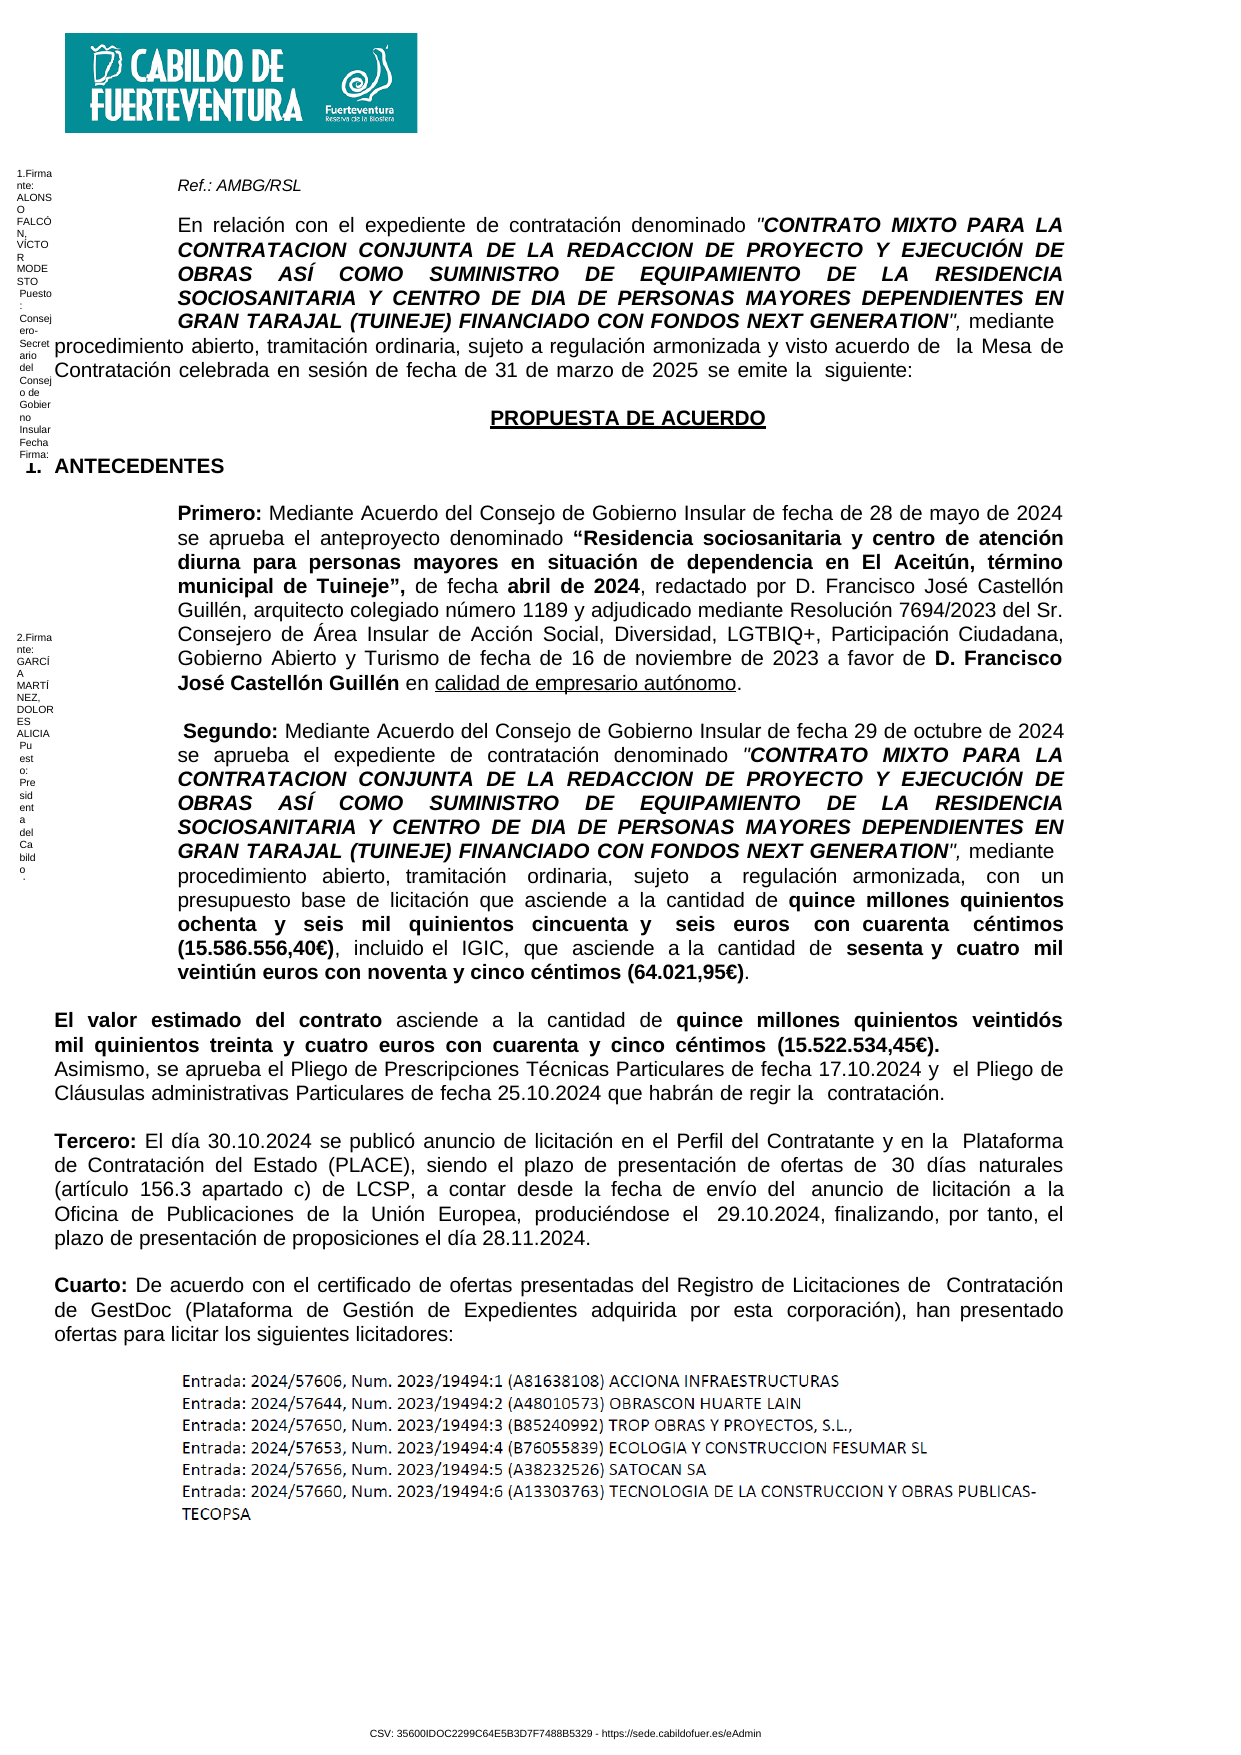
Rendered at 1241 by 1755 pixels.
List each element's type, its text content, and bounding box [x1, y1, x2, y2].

text [14, 631, 54, 879]
text Segundo: Mediante Acuerdo del Consejo de Gobierno Insular de fecha 29 de octubre de 2024 se aprueba el expediente de contratación denominado "CONTRATO MIXTO PARA LA CONTRATACION CONJUNTA DE LA REDACCION DE PROYECTO Y EJECUCIÓN DE OBRAS ASÍ COMO SUMINISTRO DE EQUIPAMIENTO DE LA RESIDENCIA SOCIOSANITARIA Y CENTRO DE DIA DE PERSONAS MAYORES DEPENDIENTES EN GRAN TARAJAL (TUINEJE) FINANCIADO CON FONDOS NEXT GENERATION", mediante [177, 718, 1064, 863]
text Primero: Mediante Acuerdo del Consejo de Gobierno Insular de fecha de 28 de mayo de 2024 se aprueba el anteproyecto denominado “Residencia sociosanitaria y centro de atención diurna para personas mayores en situación de dependencia en El Aceitún, término municipal de Tuineje”, de fecha abril de 2024, redactado por D. Francisco José Castellón Guillén, arquitecto colegiado número 1189 y adjudicado mediante Resolución 7694/2023 del Sr. Consejero de Área Insular de Acción Social, Diversidad, LGTBIQ+, Participación Ciudadana, Gobierno Abierto y Turismo de fecha de 16 de noviembre de 2023 a favor de D. Francisco José Castellón Guillén en calidad de empresario autónomo. [177, 501, 1064, 694]
text Tercero: El día 30.10.2024 se publicó anuncio de licitación en el Perfil del Contratante y en la Plataforma de Contratación del Estado (PLACE), siendo el plazo de presentación de ofertas de 30 días naturales (artículo 156.3 apartado c) de LCSP, a contar desde la fecha de envío del anuncio de licitación a la Oficina de Publicaciones de la Unión Europea, produciéndose el 29.10.2024, finalizando, por tanto, el plazo de presentación de proposiciones el día 28.11.2024. [54, 1129, 1064, 1249]
text procedimiento abierto, tramitación ordinaria, sujeto a regulación armonizada y visto acuerdo de la Mesa de Contratación celebrada en sesión de fecha de 31 de marzo de 2025 se emite la siguiente: [54, 334, 1064, 382]
text Asimismo, se aprueba el Pliego de Prescripciones Técnicas Particulares de fecha 17.10.2024 y el Pliego de Cláusulas administrativas Particulares de fecha 25.10.2024 que habrán de regir la contratación. [54, 1057, 1064, 1105]
text [14, 167, 54, 463]
subtitle PROPUESTA DE ACUERDO [250, 406, 1006, 429]
text Ref.: AMBG/RSL [177, 176, 1241, 195]
text 2.Firmante: GARCÍA MARTÍNEZ, DOLORES ALICIA [17, 631, 54, 739]
text En relación con el expediente de contratación denominado "CONTRATO MIXTO PARA LA CONTRATACION CONJUNTA DE LA REDACCION DE PROYECTO Y EJECUCIÓN DE OBRAS ASÍ COMO SUMINISTRO DE EQUIPAMIENTO DE LA RESIDENCIA SOCIOSANITARIA Y CENTRO DE DIA DE PERSONAS MAYORES DEPENDIENTES EN GRAN TARAJAL (TUINEJE) FINANCIADO CON FONDOS NEXT GENERATION", mediante [177, 214, 1064, 333]
subtitle El valor estimado del contrato asciende a la cantidad de quince millones quinientos veintidós mil quinientos treinta y cuatro euros con cuarenta y cinco céntimos (15.522.534,45€). [54, 1008, 1064, 1057]
text 1.Firmante: ALONSO FALCÓN, VÍCTOR MODESTO [17, 167, 54, 287]
text Cuarto: De acuerdo con el certificado de ofertas presentadas del Registro de Licitaciones de Contratación de GestDoc (Plataforma de Gestión de Expedientes adquirida por esta corporación), han presentado ofertas para licitar los siguientes licitadores: [54, 1273, 1064, 1346]
text Puesto: Consejero-Secretario del Consejo de Gobierno Insular Fecha Firma: 01/04/2025 09:36:16 [19, 288, 52, 463]
list ANTECEDENTES [25, 453, 1241, 477]
text Puesto: Presidenta del Cabildo de Fuerteventura Fecha Firma: 01/04/2025 09:47:21 [19, 740, 36, 879]
text procedimiento abierto, tramitación ordinaria, sujeto a regulación armonizada, con un presupuesto base de licitación que asciende a la cantidad de quince millones quinientos ochenta y seis mil quinientos cincuenta y seis euros con cuarenta céntimos (15.586.556,40€), incluido el IGIC, que asciende a la cantidad de sesenta y cuatro mil veintiún euros con noventa y cinco céntimos (64.021,95€). [177, 863, 1064, 984]
